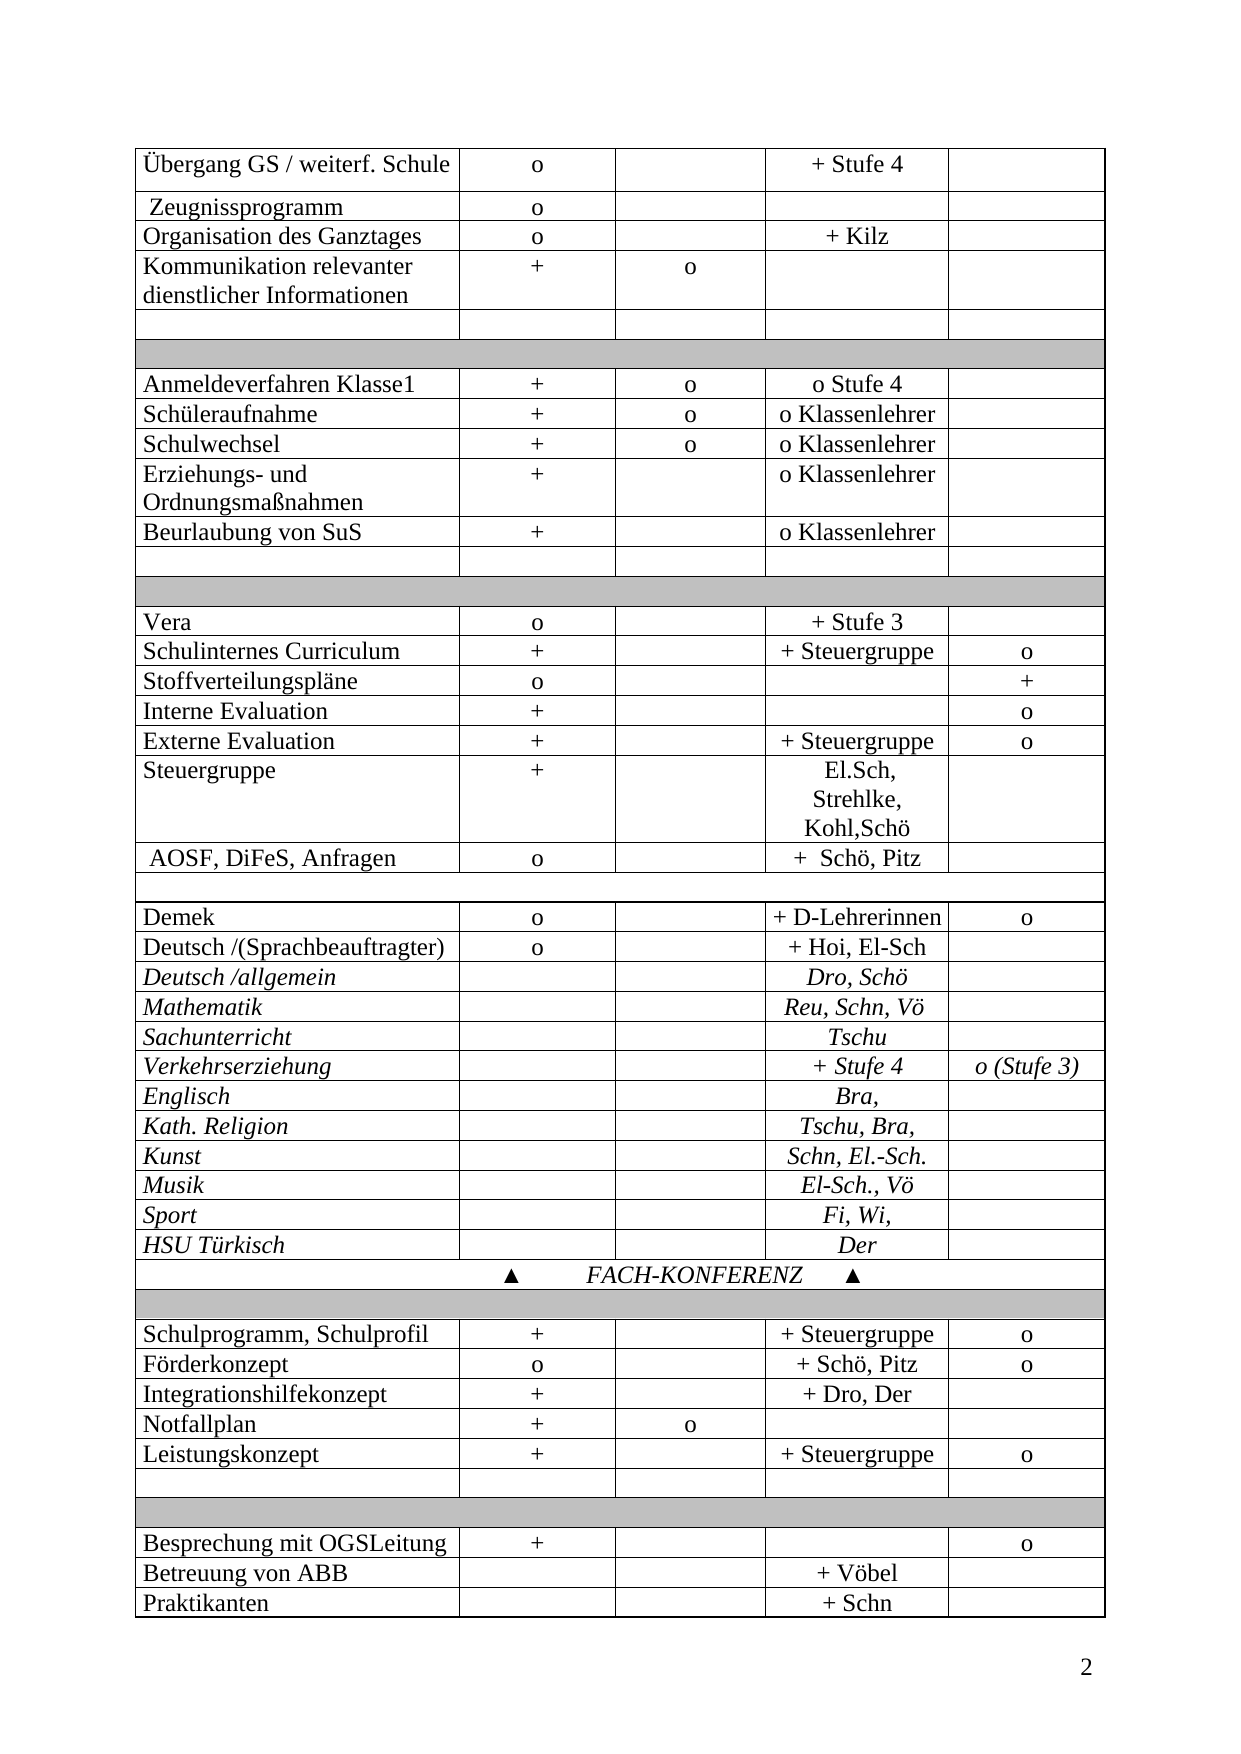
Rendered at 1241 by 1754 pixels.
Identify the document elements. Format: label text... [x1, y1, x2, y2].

table_cell [766, 666, 948, 695]
table_cell [949, 459, 1104, 516]
table_cell [949, 310, 1104, 338]
table_cell [136, 1290, 1104, 1318]
table_cell [616, 1171, 765, 1199]
table_cell Förderkonzept [136, 1349, 459, 1378]
table_cell + Steuergruppe [766, 1439, 948, 1467]
table_cell + Steuergruppe [766, 1320, 948, 1348]
table_cell [460, 1200, 615, 1229]
table_cell Kath. Religion [136, 1111, 459, 1140]
table_cell Notfallplan [136, 1409, 459, 1438]
table_cell [616, 1558, 765, 1587]
table_cell o Klassenlehrer [766, 429, 948, 458]
table_cell o [949, 636, 1104, 665]
table_cell [949, 962, 1104, 991]
table_cell + [460, 459, 615, 516]
table_cell o [460, 843, 615, 872]
table_cell + Schö, Pitz [766, 843, 948, 872]
table_cell [949, 1022, 1104, 1050]
table_cell o [949, 1439, 1104, 1467]
table_cell Englisch [136, 1081, 459, 1110]
table_cell + Schö, Pitz [766, 1349, 948, 1378]
table_cell [616, 636, 765, 665]
table_cell [766, 1469, 948, 1497]
table_cell + Stufe 4 [766, 1051, 948, 1080]
table_cell [460, 310, 615, 338]
table_cell [616, 1141, 765, 1169]
table_cell [616, 756, 765, 842]
table_cell Fi, Wi, [766, 1200, 948, 1229]
table_cell o [949, 1349, 1104, 1378]
table_cell + [460, 1379, 615, 1408]
table_cell [616, 459, 765, 516]
table_cell [949, 192, 1104, 220]
table_cell [616, 843, 765, 872]
table_cell [949, 1558, 1104, 1587]
table_cell + [460, 756, 615, 842]
table_cell [949, 369, 1104, 398]
table_cell Dro, Schö [766, 962, 948, 991]
table_cell o Klassenlehrer [766, 399, 948, 428]
table_cell + [460, 251, 615, 309]
table_cell [460, 1022, 615, 1050]
table_cell Betreuung von ABB [136, 1558, 459, 1587]
table_cell Reu, Schn, Vö [766, 992, 948, 1021]
table_cell [949, 149, 1104, 191]
table_cell + Hoi, El-Sch [766, 932, 948, 961]
table_cell [949, 756, 1104, 842]
table_cell Der [766, 1230, 948, 1259]
table_cell [616, 192, 765, 220]
table_cell o Klassenlehrer [766, 517, 948, 546]
table_cell [616, 1230, 765, 1259]
table_cell HSU Türkisch [136, 1230, 459, 1259]
table_cell Erziehungs- und Ordnungsmaßnahmen [136, 459, 459, 516]
table_cell [766, 547, 948, 576]
table_cell Sachunterricht [136, 1022, 459, 1050]
table_cell Integrationshilfekonzept [136, 1379, 459, 1408]
table_cell + Stufe 3 [766, 607, 948, 635]
table_cell [949, 547, 1104, 576]
table_cell [136, 1469, 459, 1497]
table_cell [766, 192, 948, 220]
table_cell Schulinternes Curriculum [136, 636, 459, 665]
table_cell [460, 962, 615, 991]
table_cell Steuergruppe [136, 756, 459, 842]
table_cell [949, 221, 1104, 250]
table_cell o [949, 1320, 1104, 1348]
table_cell Anmeldeverfahren Klasse1 [136, 369, 459, 398]
table_cell o [460, 1349, 615, 1378]
table_cell [616, 607, 765, 635]
table_cell Deutsch /allgemein [136, 962, 459, 991]
table_cell [616, 962, 765, 991]
table_cell + [460, 1320, 615, 1348]
table_cell Vera [136, 607, 459, 635]
table_cell + [460, 399, 615, 428]
table_cell [616, 696, 765, 725]
table_cell [616, 1081, 765, 1110]
table_cell [616, 1320, 765, 1348]
table_cell Schulprogramm, Schulprofil [136, 1320, 459, 1348]
table_cell [616, 517, 765, 546]
table_cell [460, 1171, 615, 1199]
table_cell Demek [136, 903, 459, 931]
table_cell Übergang GS / weiterf. Schule [136, 149, 459, 191]
table_cell Stoffverteilungspläne [136, 666, 459, 695]
table_cell Besprechung mit OGSLeitung [136, 1528, 459, 1557]
table_cell [766, 1409, 948, 1438]
table_cell + Dro, Der [766, 1379, 948, 1408]
table_cell Deutsch /(Sprachbeauftragter) [136, 932, 459, 961]
table_cell [616, 992, 765, 1021]
table_cell + [460, 1409, 615, 1438]
table_cell o [949, 903, 1104, 931]
table_cell Organisation des Ganztages [136, 221, 459, 250]
table_cell [766, 310, 948, 338]
table_cell [136, 547, 459, 576]
table_cell Interne Evaluation [136, 696, 459, 725]
table_cell [616, 310, 765, 338]
table_cell [949, 1200, 1104, 1229]
table_cell Schulwechsel [136, 429, 459, 458]
table_cell + [460, 1528, 615, 1557]
table_cell [949, 1081, 1104, 1110]
table_cell o [949, 726, 1104, 754]
table_cell Mathematik [136, 992, 459, 1021]
table_cell [616, 149, 765, 191]
table_cell [460, 1469, 615, 1497]
table_cell Sport [136, 1200, 459, 1229]
table_cell [616, 1588, 765, 1616]
table_cell AOSF, DiFeS, Anfragen [136, 843, 459, 872]
table_cell Tschu, Bra, [766, 1111, 948, 1140]
table_cell [949, 1588, 1104, 1616]
table_cell [136, 873, 1104, 901]
table_cell [460, 1111, 615, 1140]
table_cell Schn, El.-Sch. [766, 1141, 948, 1169]
table_cell [136, 1498, 1104, 1527]
table_cell [766, 696, 948, 725]
table_cell Schüleraufnahme [136, 399, 459, 428]
table_cell [136, 310, 459, 338]
table_cell + Steuergruppe [766, 636, 948, 665]
table_cell o Stufe 4 [766, 369, 948, 398]
table_cell + Stufe 4 [766, 149, 948, 191]
table_cell [949, 251, 1104, 309]
table_cell Leistungskonzept [136, 1439, 459, 1467]
table_cell o [460, 666, 615, 695]
table_cell + Vöbel [766, 1558, 948, 1587]
table_cell Bra, [766, 1081, 948, 1110]
table_cell [949, 992, 1104, 1021]
table_cell [616, 1349, 765, 1378]
table_cell + Kilz [766, 221, 948, 250]
table_cell [949, 429, 1104, 458]
table_cell [460, 547, 615, 576]
table_cell + [949, 666, 1104, 695]
table_cell [949, 607, 1104, 635]
table_cell + Steuergruppe [766, 726, 948, 754]
table_cell + [460, 636, 615, 665]
table_cell Kunst [136, 1141, 459, 1169]
table_cell [616, 1200, 765, 1229]
table_cell [616, 666, 765, 695]
table_cell El-Sch., Vö [766, 1171, 948, 1199]
table_cell [766, 251, 948, 309]
table_cell [460, 1051, 615, 1080]
table_cell [460, 992, 615, 1021]
table_cell o [616, 1409, 765, 1438]
table_cell [949, 399, 1104, 428]
table_cell o [949, 1528, 1104, 1557]
table_cell [616, 1051, 765, 1080]
table_cell Verkehrserziehung [136, 1051, 459, 1080]
table_cell [949, 1171, 1104, 1199]
table_cell o [616, 251, 765, 309]
table_cell Praktikanten [136, 1588, 459, 1616]
table_cell o [460, 192, 615, 220]
table_cell [949, 1469, 1104, 1497]
table_cell + [460, 517, 615, 546]
table_cell Beurlaubung von SuS [136, 517, 459, 546]
table_cell o [949, 696, 1104, 725]
table_cell [949, 1230, 1104, 1259]
table_cell Musik [136, 1171, 459, 1199]
table_cell [616, 726, 765, 754]
table_cell [616, 1439, 765, 1467]
table_cell [766, 1528, 948, 1557]
table_cell [949, 1141, 1104, 1169]
table_cell [460, 1588, 615, 1616]
table_cell [949, 932, 1104, 961]
table_cell Tschu [766, 1022, 948, 1050]
table_cell [949, 1379, 1104, 1408]
table_cell [136, 340, 1104, 368]
table_cell o [460, 903, 615, 931]
table_cell [949, 1409, 1104, 1438]
table_cell [616, 221, 765, 250]
table_cell o [460, 221, 615, 250]
table_cell o Klassenlehrer [766, 459, 948, 516]
table_cell [460, 1141, 615, 1169]
table_cell [616, 1022, 765, 1050]
table_cell o [616, 429, 765, 458]
table_cell + Schn [766, 1588, 948, 1616]
table_cell + [460, 696, 615, 725]
table_cell o [460, 149, 615, 191]
table_cell + [460, 726, 615, 754]
table_cell [616, 547, 765, 576]
table_cell El.Sch, Strehlke, Kohl,Schö [766, 756, 948, 842]
table_cell [949, 517, 1104, 546]
table_cell ▲ FACH-KONFERENZ ▲ [136, 1260, 1104, 1289]
table_cell [949, 843, 1104, 872]
table_cell [616, 1469, 765, 1497]
table_cell Zeugnissprogramm [136, 192, 459, 220]
table_cell [616, 903, 765, 931]
table_cell o [616, 369, 765, 398]
table_cell Kommunikation relevanter dienstlicher Informationen [136, 251, 459, 309]
table_cell [616, 1528, 765, 1557]
table_cell [136, 577, 1104, 606]
table_cell [460, 1558, 615, 1587]
table_cell [616, 932, 765, 961]
table_cell [460, 1081, 615, 1110]
table_cell + [460, 429, 615, 458]
table_cell [460, 1230, 615, 1259]
table_cell + D-Lehrerinnen [766, 903, 948, 931]
table_cell Externe Evaluation [136, 726, 459, 754]
table_cell [949, 1111, 1104, 1140]
table_cell o (Stufe 3) [949, 1051, 1104, 1080]
table_cell o [460, 932, 615, 961]
table_cell [616, 1111, 765, 1140]
table_cell + [460, 1439, 615, 1467]
table_cell + [460, 369, 615, 398]
table_cell [616, 1379, 765, 1408]
table_cell o [460, 607, 615, 635]
table_cell o [616, 399, 765, 428]
